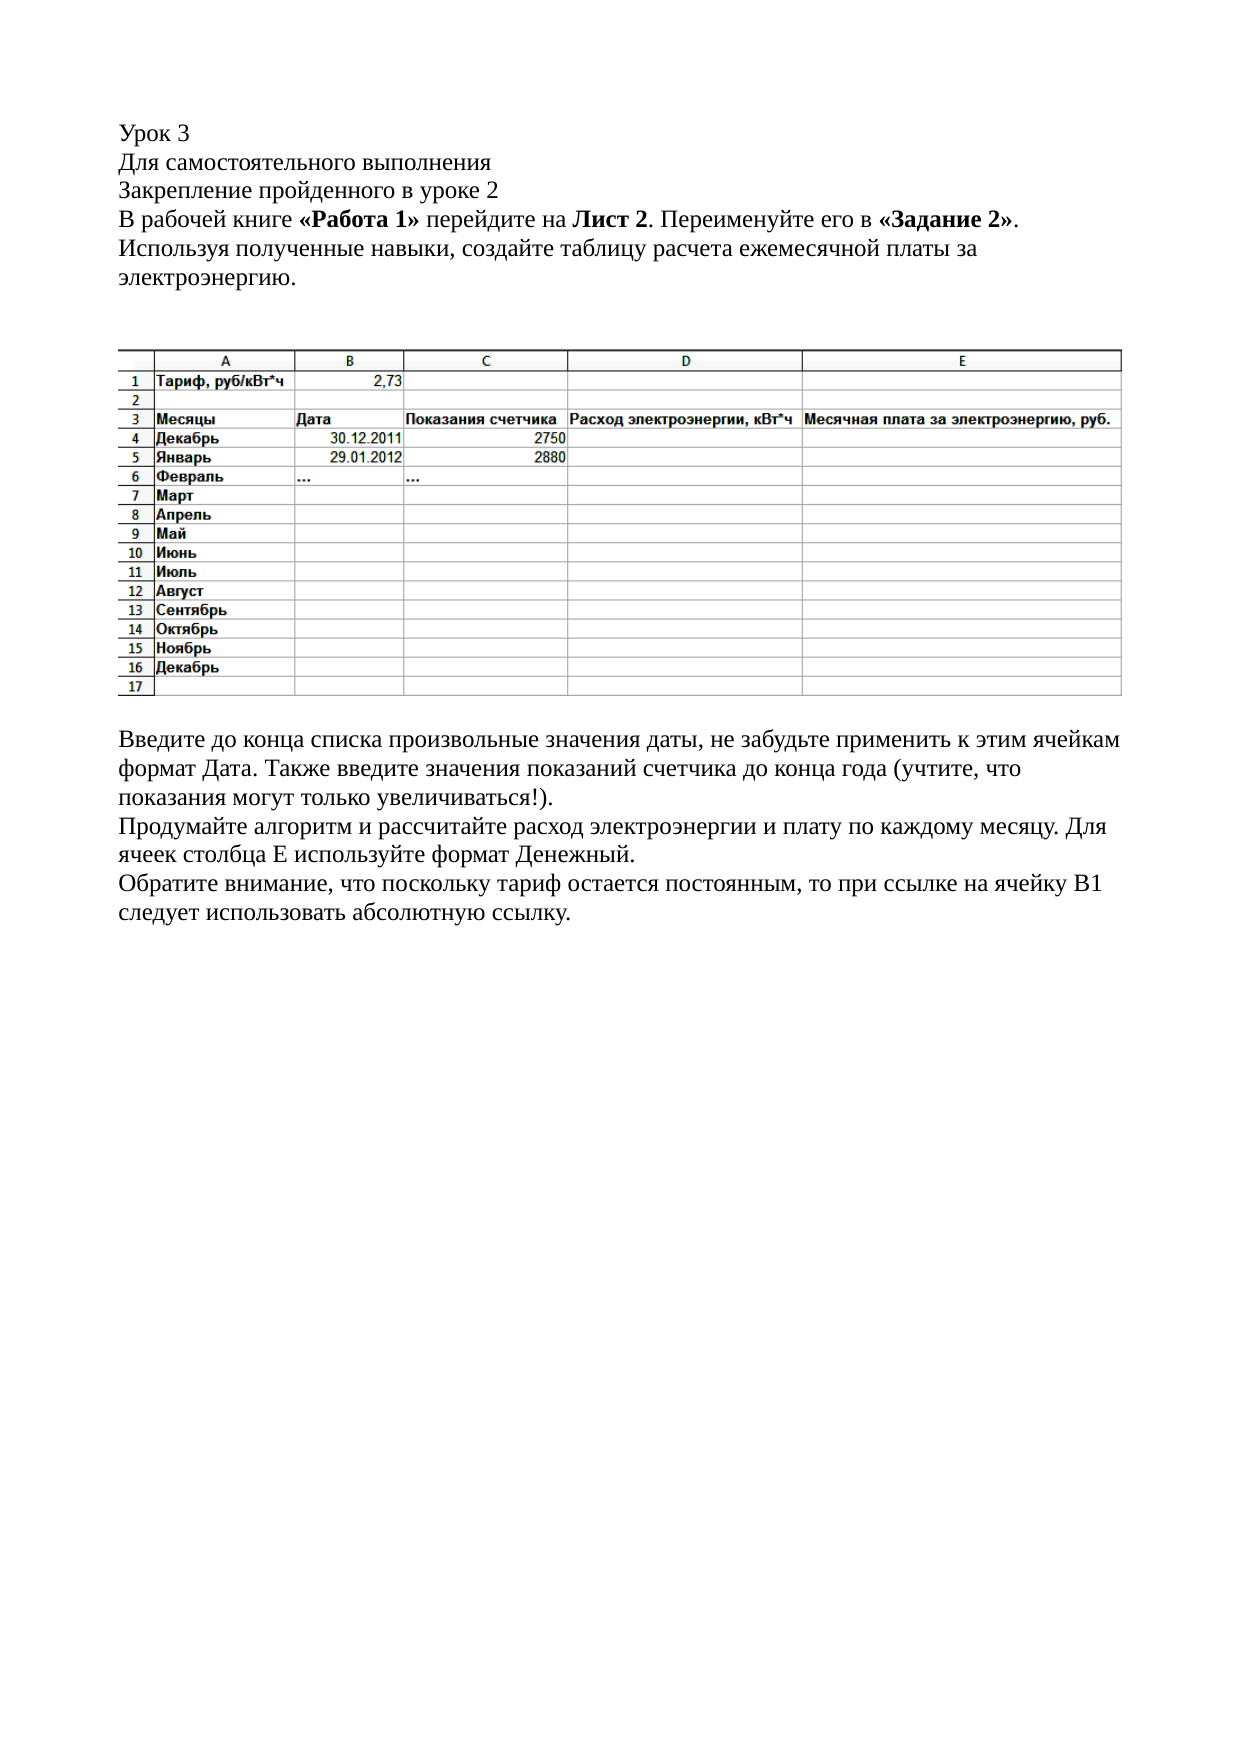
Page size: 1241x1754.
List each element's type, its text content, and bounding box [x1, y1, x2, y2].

picture [118, 348, 1123, 696]
text Продумайте алгоритм и рассчитайте расход электроэнергии и плату по каждому месяцу. Для ячеек столбца Е используйте формат Денежный. [118, 811, 1122, 868]
text Для самостоятельного выполнения [118, 147, 1122, 176]
text Введите до конца списка произвольные значения даты, не забудьте применить к этим ячейкам формат Дата. Также введите значения показаний счетчика до конца года (учтите, что показания могут только увеличиваться!). [118, 724, 1122, 811]
text Обратите внимание, что поскольку тариф остается постоянным, то при ссылке на ячейку В1 следует использовать абсолютную ссылку. [118, 868, 1122, 926]
text Используя полученные навыки, создайте таблицу расчета ежемесячной платы за электроэнергию. [118, 233, 1122, 291]
text Урок 3 [118, 118, 1122, 147]
text Закрепление пройденного в уроке 2 [118, 176, 1122, 204]
text В рабочей книге «Работа 1» перейдите на Лист 2. Переименуйте его в «Задание 2». [118, 204, 1122, 233]
